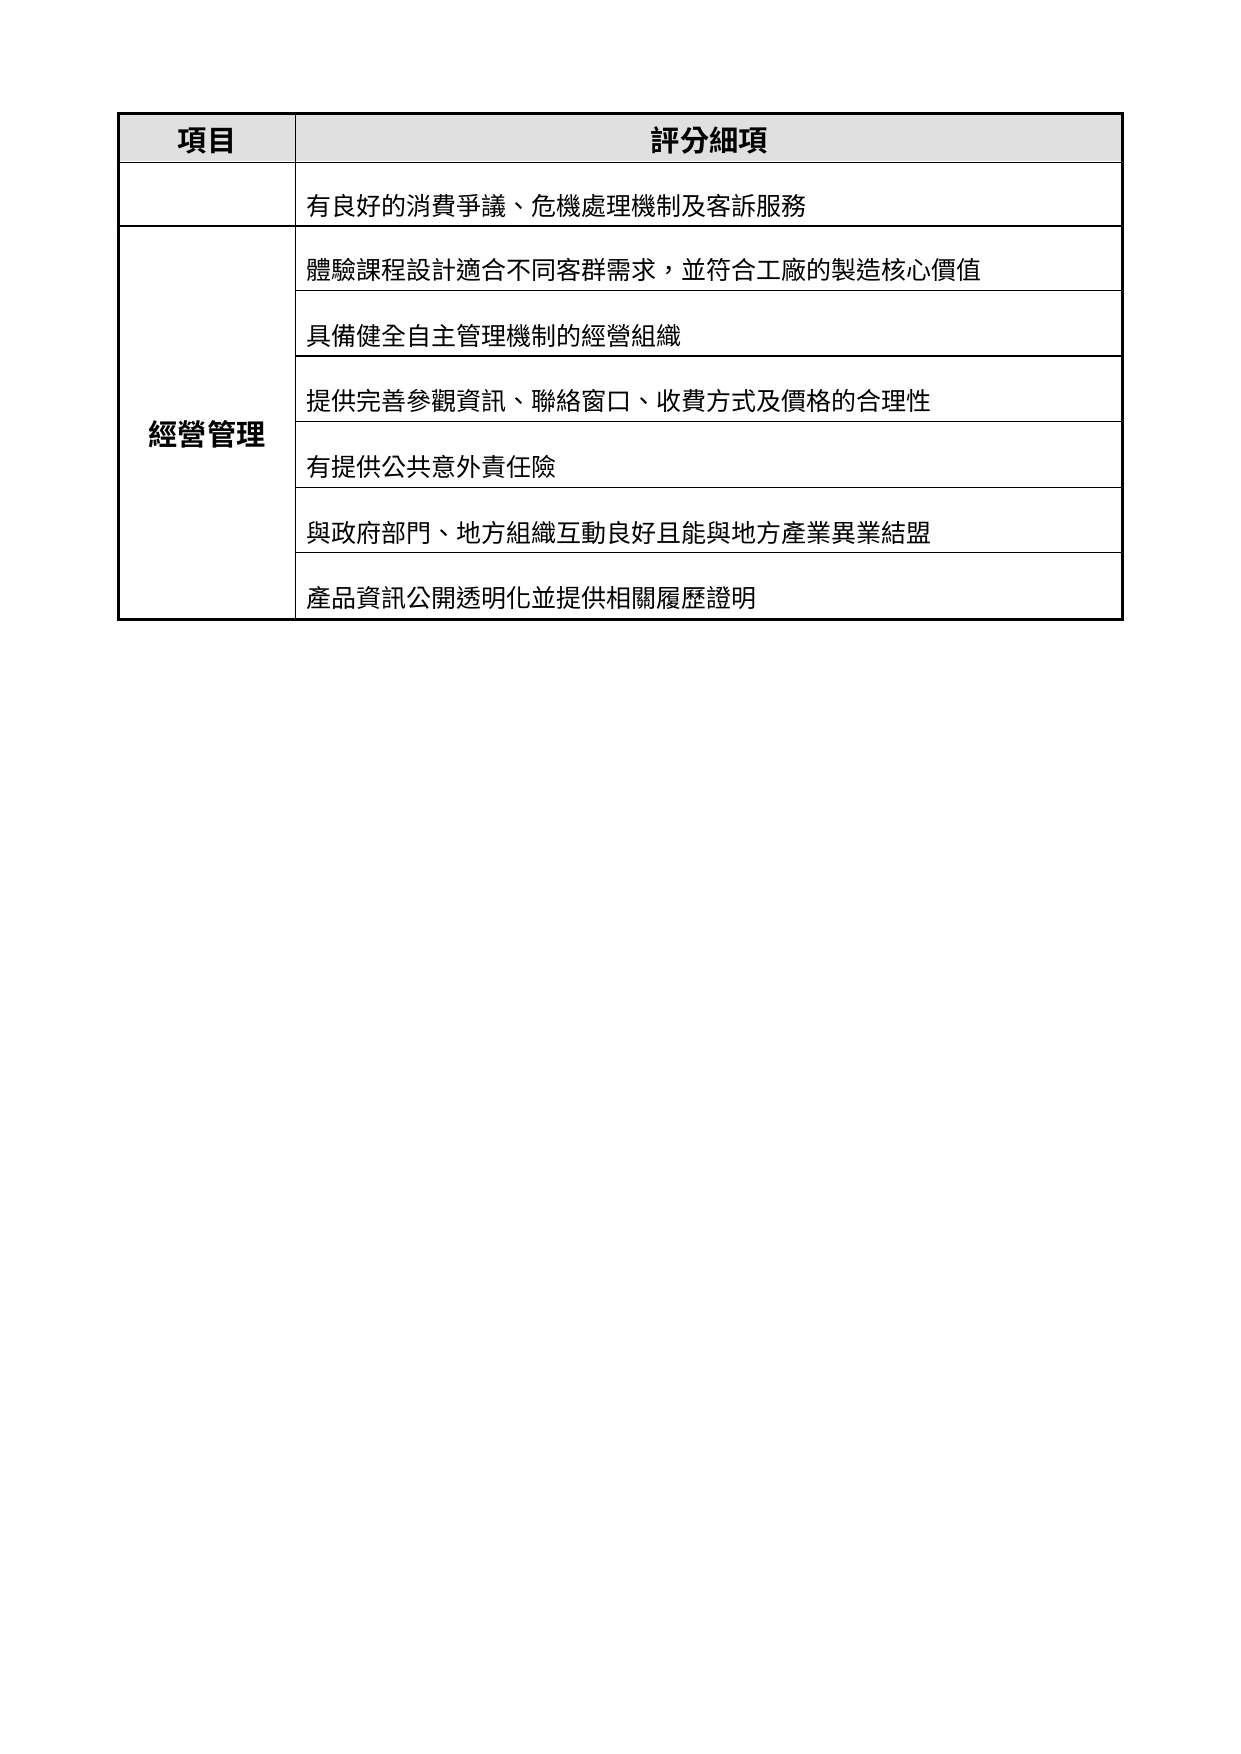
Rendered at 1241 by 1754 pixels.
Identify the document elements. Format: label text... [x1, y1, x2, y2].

table_cell 提供完善參觀資訊、聯絡窗口、收費方式及價格的合理性 [296, 357, 1121, 421]
table_cell 有良好的消費爭議、危機處理機制及客訴服務 [296, 163, 1121, 225]
table_header 項目 [120, 115, 295, 161]
table_cell 經營管理 [120, 227, 295, 618]
table_cell 具備健全自主管理機制的經營組織 [296, 291, 1121, 355]
table_cell 與政府部門、地方組織互動良好且能與地方產業異業結盟 [296, 488, 1121, 552]
table_cell 有提供公共意外責任險 [296, 422, 1121, 486]
table_cell [120, 163, 295, 225]
table_cell 產品資訊公開透明化並提供相關履歷證明 [296, 553, 1121, 618]
table_header 評分細項 [296, 115, 1121, 161]
table_cell 體驗課程設計適合不同客群需求，並符合工廠的製造核心價值 [296, 227, 1121, 289]
